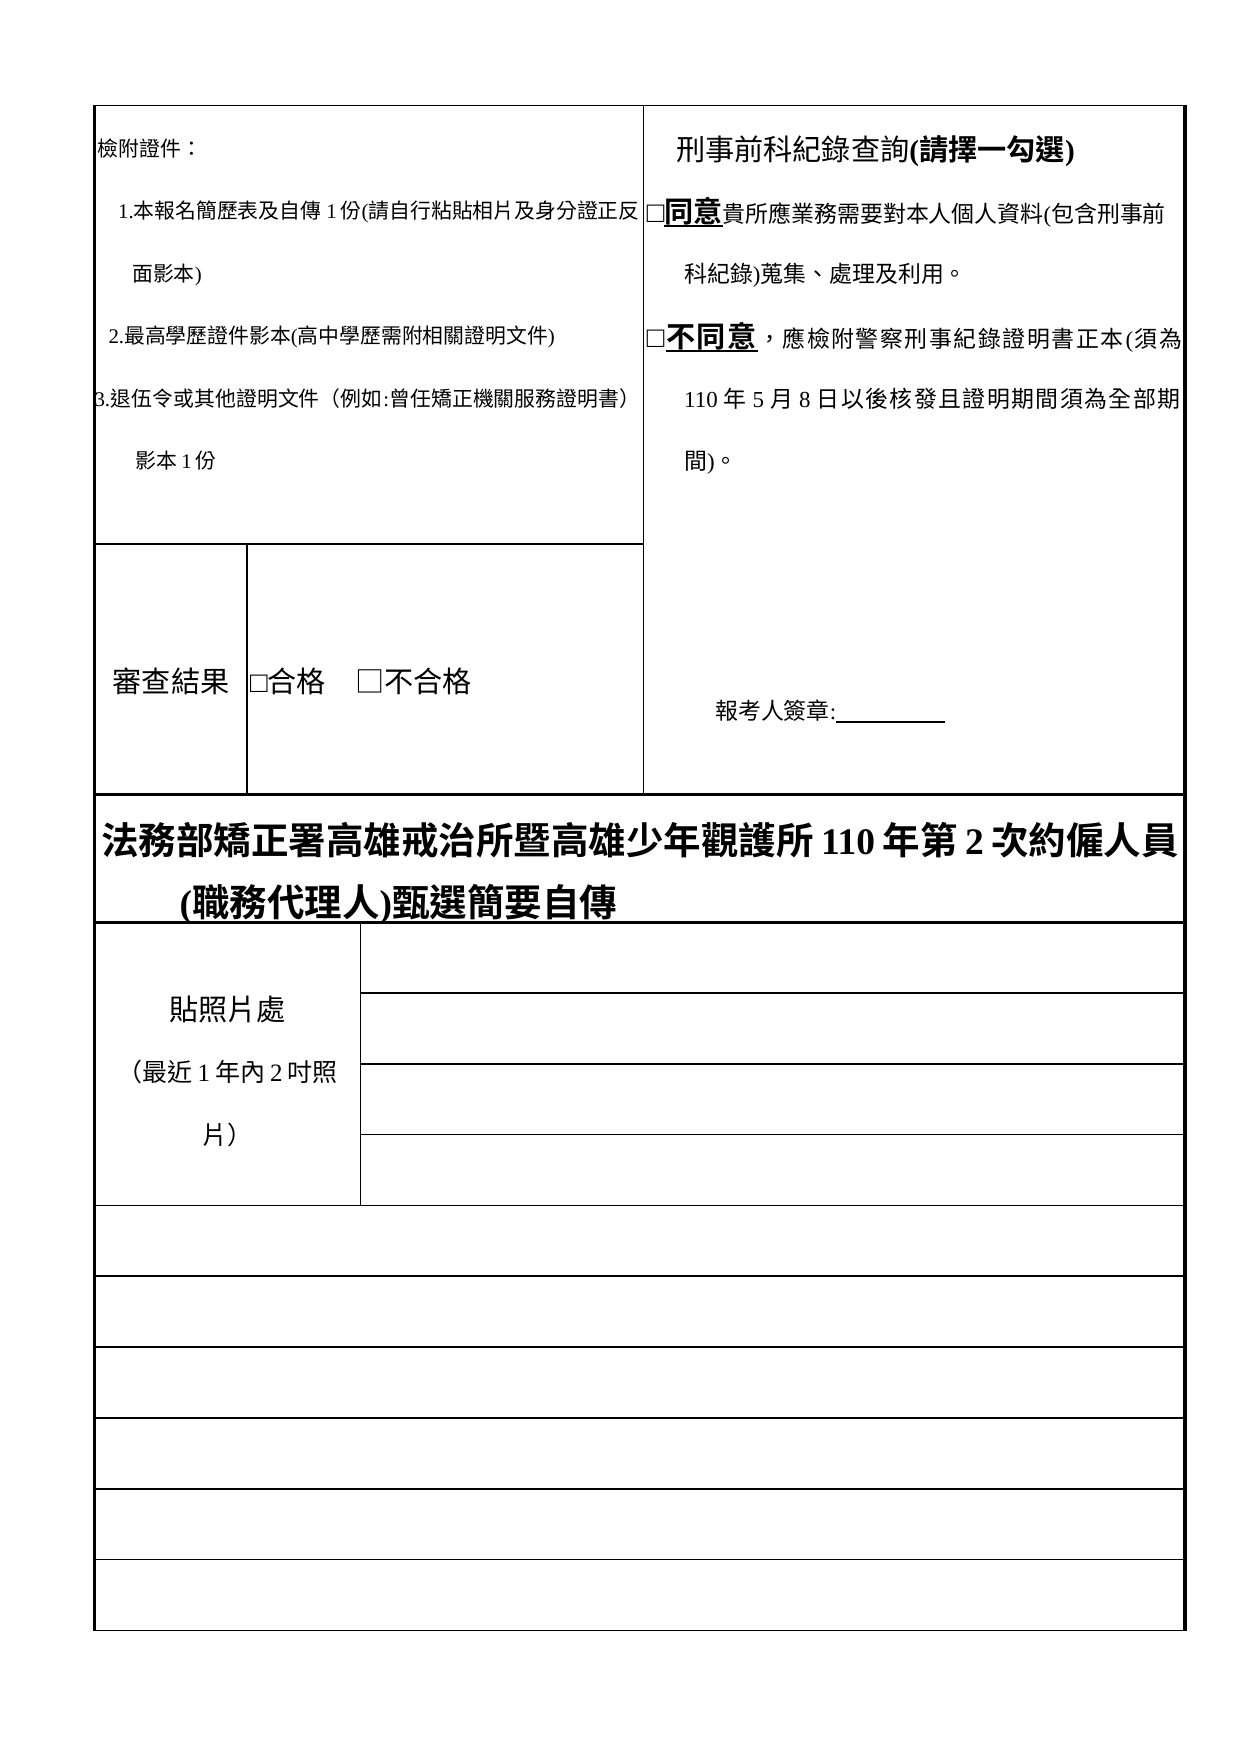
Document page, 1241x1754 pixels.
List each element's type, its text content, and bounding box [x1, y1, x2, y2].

table_cell [96, 1277, 1183, 1346]
table_cell [96, 1560, 1183, 1629]
table_cell 貼照片處 （最近1年內2吋照片） [96, 924, 360, 1204]
table_cell [96, 1206, 1183, 1275]
table_cell 檢附證件： 1.本報名簡歷表及自傳1份(請自行粘貼相片及身分證正反面影本) 2.最高學歷證件影本(高中學歷需附相關證明文件) 3.退伍令或其他證明文件（例如:曾任矯正機關服務證明書）影本1份 [96, 106, 643, 543]
table_cell [96, 1419, 1183, 1488]
table_cell 審查結果 [96, 545, 246, 793]
table_cell 刑事前科紀錄查詢(請擇一勾選) □同意貴所應業務需要對本人個人資料(包含刑事前科紀錄)蒐集、處理及利用。 □不同意，應檢附警察刑事紀錄證明書正本(須為110年5月8日以後核發且證明期間須為全部期間)。 報考人簽章: [644, 106, 1183, 793]
table_cell [361, 994, 1183, 1063]
table_cell [96, 1348, 1183, 1417]
table_cell [96, 1490, 1183, 1559]
table_cell [361, 1135, 1183, 1204]
table_cell [361, 924, 1183, 992]
table_cell 法務部矯正署高雄戒治所暨高雄少年觀護所110年第2次約僱人員(職務代理人)甄選簡要自傳 [96, 796, 1183, 921]
table_cell □合格 □不合格 [248, 545, 643, 793]
table_cell [361, 1065, 1183, 1134]
